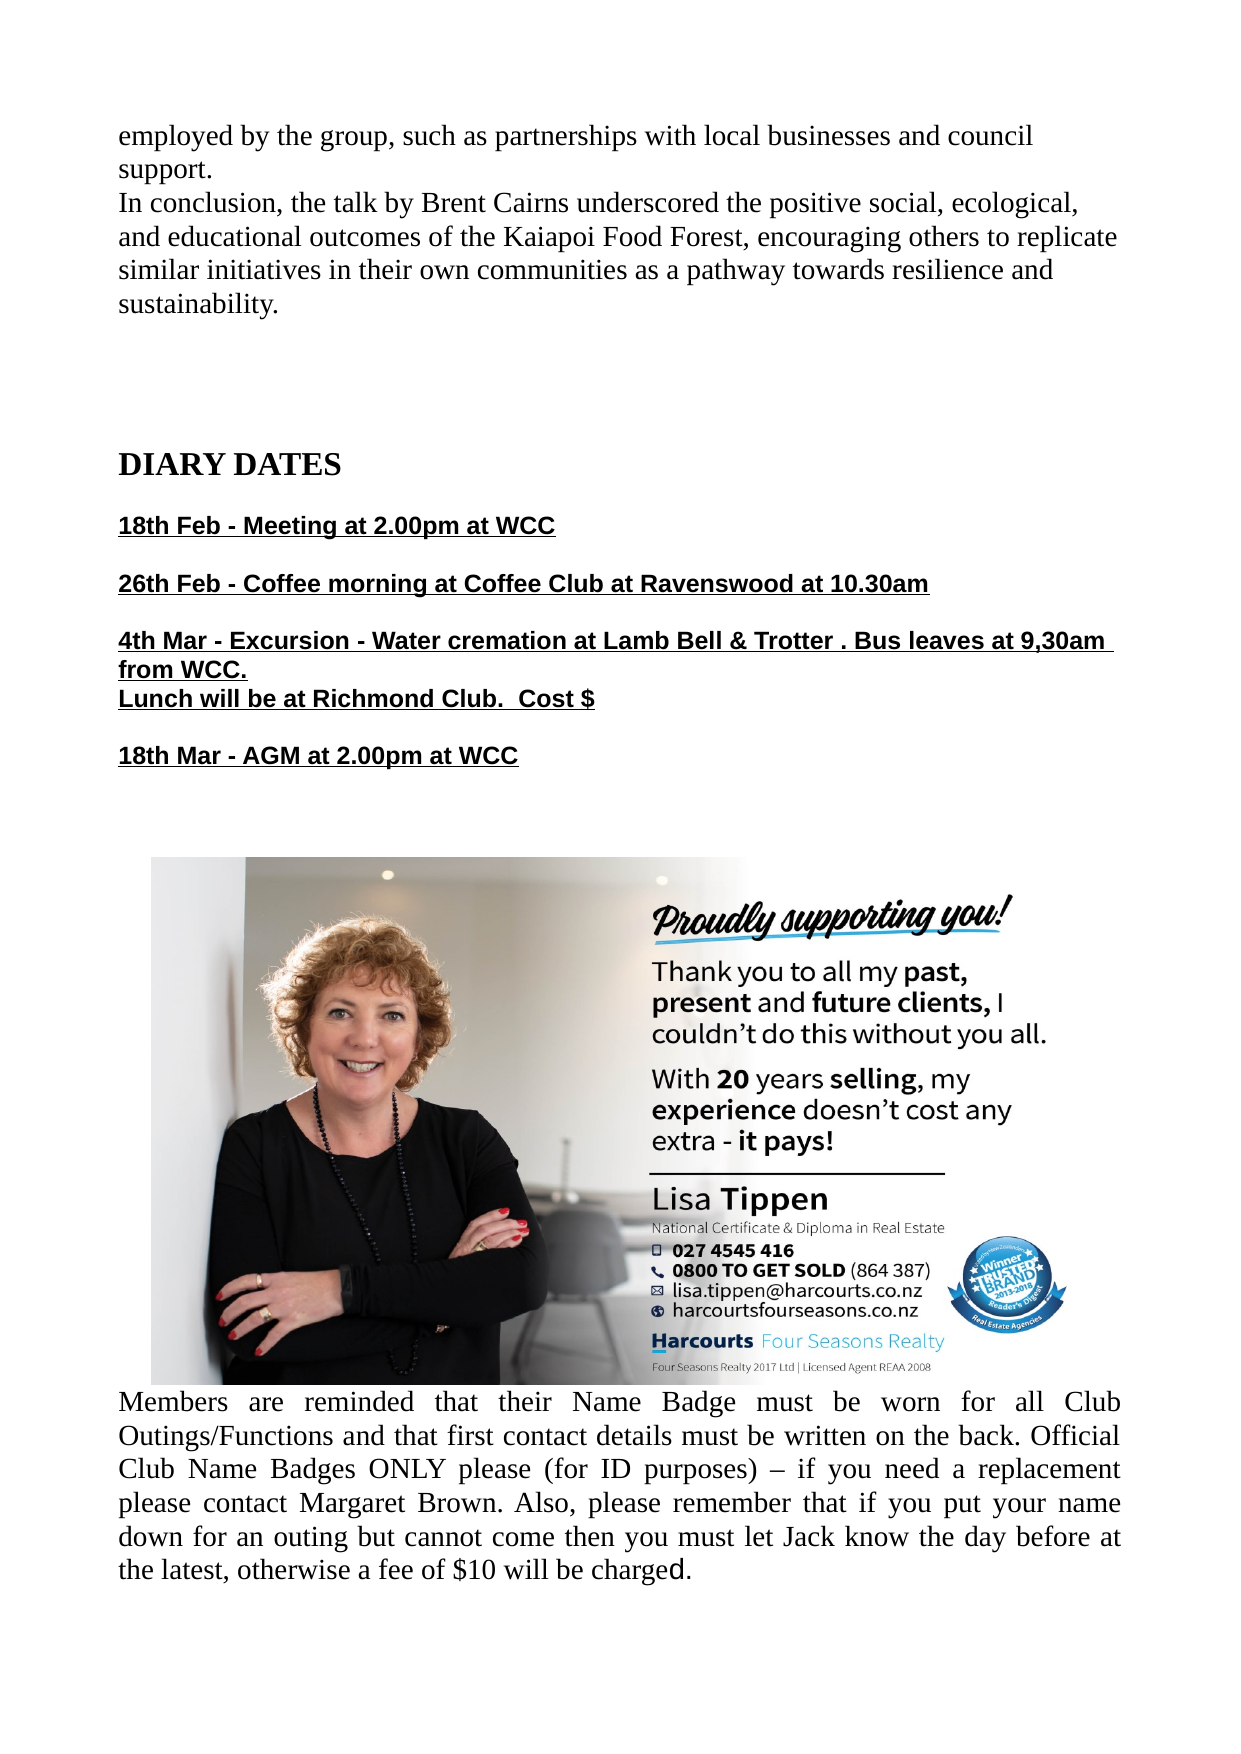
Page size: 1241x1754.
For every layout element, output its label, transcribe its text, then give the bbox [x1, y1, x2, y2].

text Lunch will be at Richmond Club. Cost $ [118, 683, 1122, 712]
text In conclusion, the talk by Brent Cairns underscored the positive social, ecological, and educational outcomes of the Kaiapoi Food Forest, encouraging others to replicate similar initiatives in their own communities as a pathway towards resilience and sustainability. [118, 185, 1122, 319]
text 18th Feb - Meeting at 2.00pm at WCC [118, 511, 1122, 540]
text employed by the group, such as partnerships with local businesses and council support. [118, 118, 1122, 185]
text Members are reminded that their Name Badge must be worn for all Club Outings/Functions and that first contact details must be written on the back. Official Club Name Badges ONLY please (for ID purposes) – if you need a replacement please contact Margaret Brown. Also, please remember that if you put your name down for an outing but cannot come then you must let Jack know the day before at the latest, otherwise a fee of $10 will be charged. [118, 885, 1122, 1586]
text 18th Mar - AGM at 2.00pm at WCC [118, 741, 1122, 770]
text 4th Mar - Excursion - Water cremation at Lamb Bell & Trotter . Bus leaves at 9,30am from WCC. [118, 626, 1122, 683]
text 26th Feb - Coffee morning at Coffee Club at Ravenswood at 10.30am [118, 568, 1122, 597]
text DIARY DATES [118, 444, 1122, 482]
